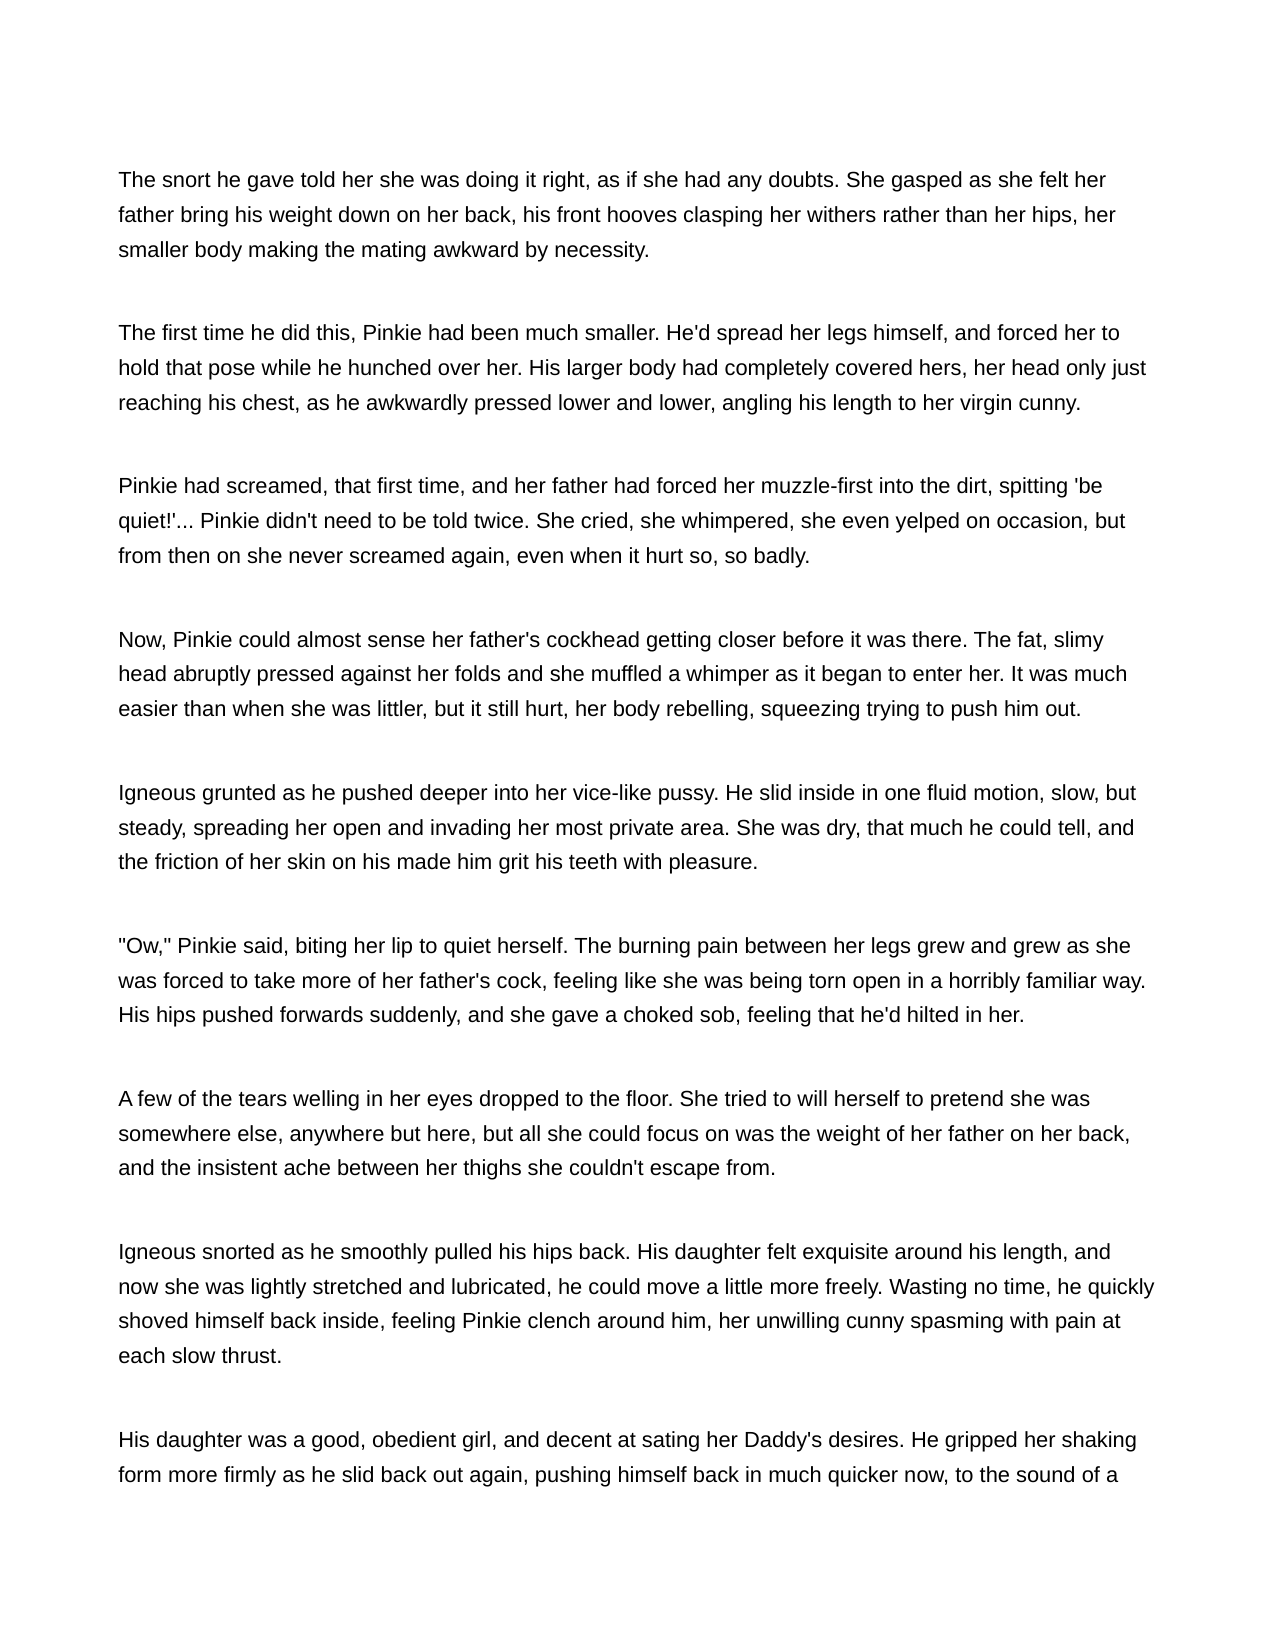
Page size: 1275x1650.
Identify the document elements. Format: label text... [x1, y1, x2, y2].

text Pinkie had screamed, that first time, and her father had forced her muzzle-first into the dirt, spitting 'be quiet!'... Pinkie didn't need to be told twice. She cried, she whimpered, she even yelped on occasion, but from then on she never screamed again, even when it hurt so, so badly. [118, 473, 1157, 568]
text The snort he gave told her she was doing it right, as if she had any doubts. She gasped as she felt her father bring his weight down on her back, his front hooves clasping her withers rather than her hips, her smaller body making the mating awkward by necessity. [118, 167, 1157, 262]
text A few of the tears welling in her eyes dropped to the floor. She tried to will herself to pretend she was somewhere else, anywhere but here, but all she could focus on was the weight of her father on her back, and the insistent ache between her thighs she couldn't escape from. [118, 1086, 1157, 1181]
text Now, Pinkie could almost sense her father's cockhead getting closer before it was there. The fat, slimy head abruptly pressed against her folds and she muffled a whimper as it began to enter her. It was much easier than when she was littler, but it still hurt, her body rebelling, squeezing trying to push him out. [118, 627, 1157, 721]
text Igneous snorted as he smoothly pulled his hips back. His daughter felt exquisite around his length, and now she was lightly stretched and lubricated, he could move a little more freely. Wasting no time, he quickly shoved himself back inside, feeling Pinkie clench around him, her unwilling cunny spasming with pain at each slow thrust. [118, 1239, 1157, 1368]
text The first time he did this, Pinkie had been much smaller. He'd spread her legs himself, and forced her to hold that pose while he hunched over her. His larger body had completely covered hers, her head only just reaching his chest, as he awkwardly pressed lower and lower, angling his length to her virgin cunny. [118, 320, 1157, 415]
text "Ow," Pinkie said, biting her lip to quiet herself. The burning pain between her legs grew and grew as she was forced to take more of her father's cock, feeling like she was being torn open in a horribly familiar way. His hips pushed forwards suddenly, and she gave a choked sob, feeling that he'd hilted in her. [118, 933, 1157, 1027]
text Igneous grunted as he pushed deeper into her vice-like pussy. He slid inside in one fluid motion, slow, but steady, spreading her open and invading her most private area. She was dry, that much he could tell, and the friction of her skin on his made him grit his teeth with pleasure. [118, 780, 1157, 874]
text His daughter was a good, obedient girl, and decent at sating her Daddy's desires. He gripped her shaking form more firmly as he slid back out again, pushing himself back in much quicker now, to the sound of a [118, 1427, 1157, 1487]
